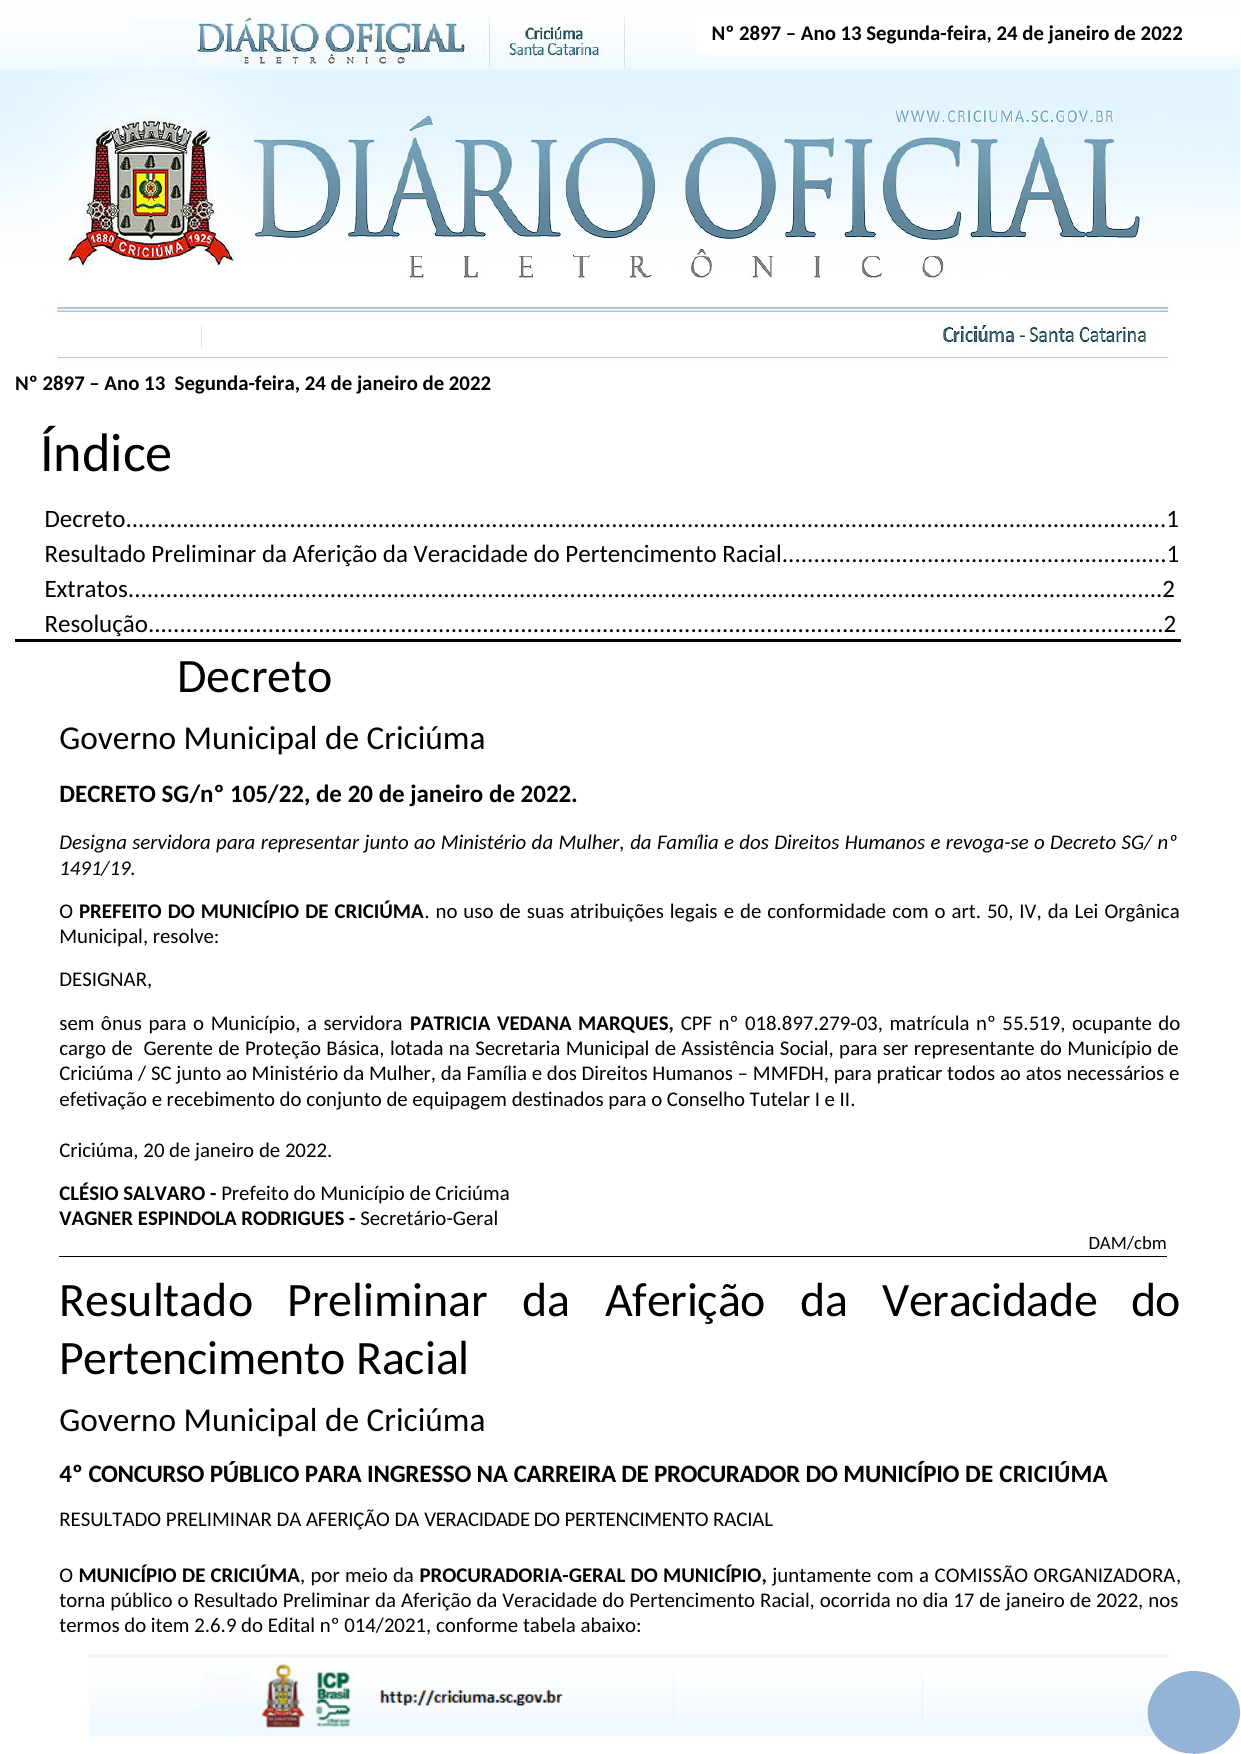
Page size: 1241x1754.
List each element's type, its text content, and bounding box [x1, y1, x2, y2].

text Extratos....................................................................................................................................................................2 [15, 573, 1181, 604]
text Designa servidora para representar junto ao Ministério da Mulher, da Família e dos Direitos Humanos e revoga-se o Decreto SG/ nº 1491/19. [59, 829, 1181, 880]
text RESULTADO PRELIMINAR DA AFERIÇÃO DA VERACIDADE DO PERTENCIMENTO RACIAL [59, 1506, 1181, 1532]
text Resultado Preliminar da Aferição da Veracidade do Pertencimento Racial.............................................................1 [15, 538, 1181, 569]
text DAM/cbm [59, 1231, 1167, 1256]
text sem ônus para o Município, a servidora PATRICIA VEDANA MARQUES, CPF nº 018.897.279-03, matrícula nº 55.519, ocupante do cargo de Gerente de Proteção Básica, lotada na Secretaria Municipal de Assistência Social, para ser representante do Município de Criciúma / SC junto ao Ministério da Mulher, da Família e dos Direitos Humanos – MMFDH, para praticar todos ao atos necessários e efetivação e recebimento do conjunto de equipagem destinados para o Conselho Tutelar I e II. [59, 1010, 1181, 1111]
text Governo Municipal de Criciúma [59, 1399, 1181, 1440]
text DECRETO SG/nº 105/22, de 20 de janeiro de 2022. [59, 778, 1181, 809]
text Decreto.....................................................................................................................................................................1 [15, 503, 1181, 534]
text O PREFEITO DO MUNICÍPIO DE CRICIÚMA. no uso de suas atribuições legais e de conformidade com o art. 50, IV, da Lei Orgânica Municipal, resolve: [59, 898, 1181, 949]
text 4º CONCURSO PÚBLICO PARA INGRESSO NA CARREIRA DE PROCURADOR DO MUNICÍPIO DE CRICIÚMA [59, 1458, 1113, 1488]
text Resolução.................................................................................................................................................................2 [15, 608, 1181, 639]
text Nº 2897 – Ano 13 Segunda-feira, 24 de janeiro de 2022 [15, 370, 529, 395]
text Governo Municipal de Criciúma [59, 717, 1181, 758]
text Decreto [59, 646, 1181, 705]
text DESIGNAR, [59, 967, 1181, 992]
text Resultado Preliminar da Aferição da Veracidade do Pertencimento Racial [59, 1270, 1181, 1387]
text O MUNICÍPIO DE CRICIÚMA, por meio da PROCURADORIA-GERAL DO MUNICÍPIO, juntamente com a COMISSÃO ORGANIZADORA, torna público o Resultado Preliminar da Aferição da Veracidade do Pertencimento Racial, ocorrida no dia 17 de janeiro de 2022, nos termos do item 2.6.9 do Edital nº 014/2021, conforme tabela abaixo: [59, 1562, 1181, 1638]
text Criciúma, 20 de janeiro de 2022. [59, 1137, 1167, 1162]
text CLÉSIO SALVARO - Prefeito do Município de Criciúma [59, 1180, 1240, 1206]
text Índice [40, 419, 202, 485]
text VAGNER ESPINDOLA RODRIGUES - Secretário-Geral [59, 1206, 1240, 1231]
